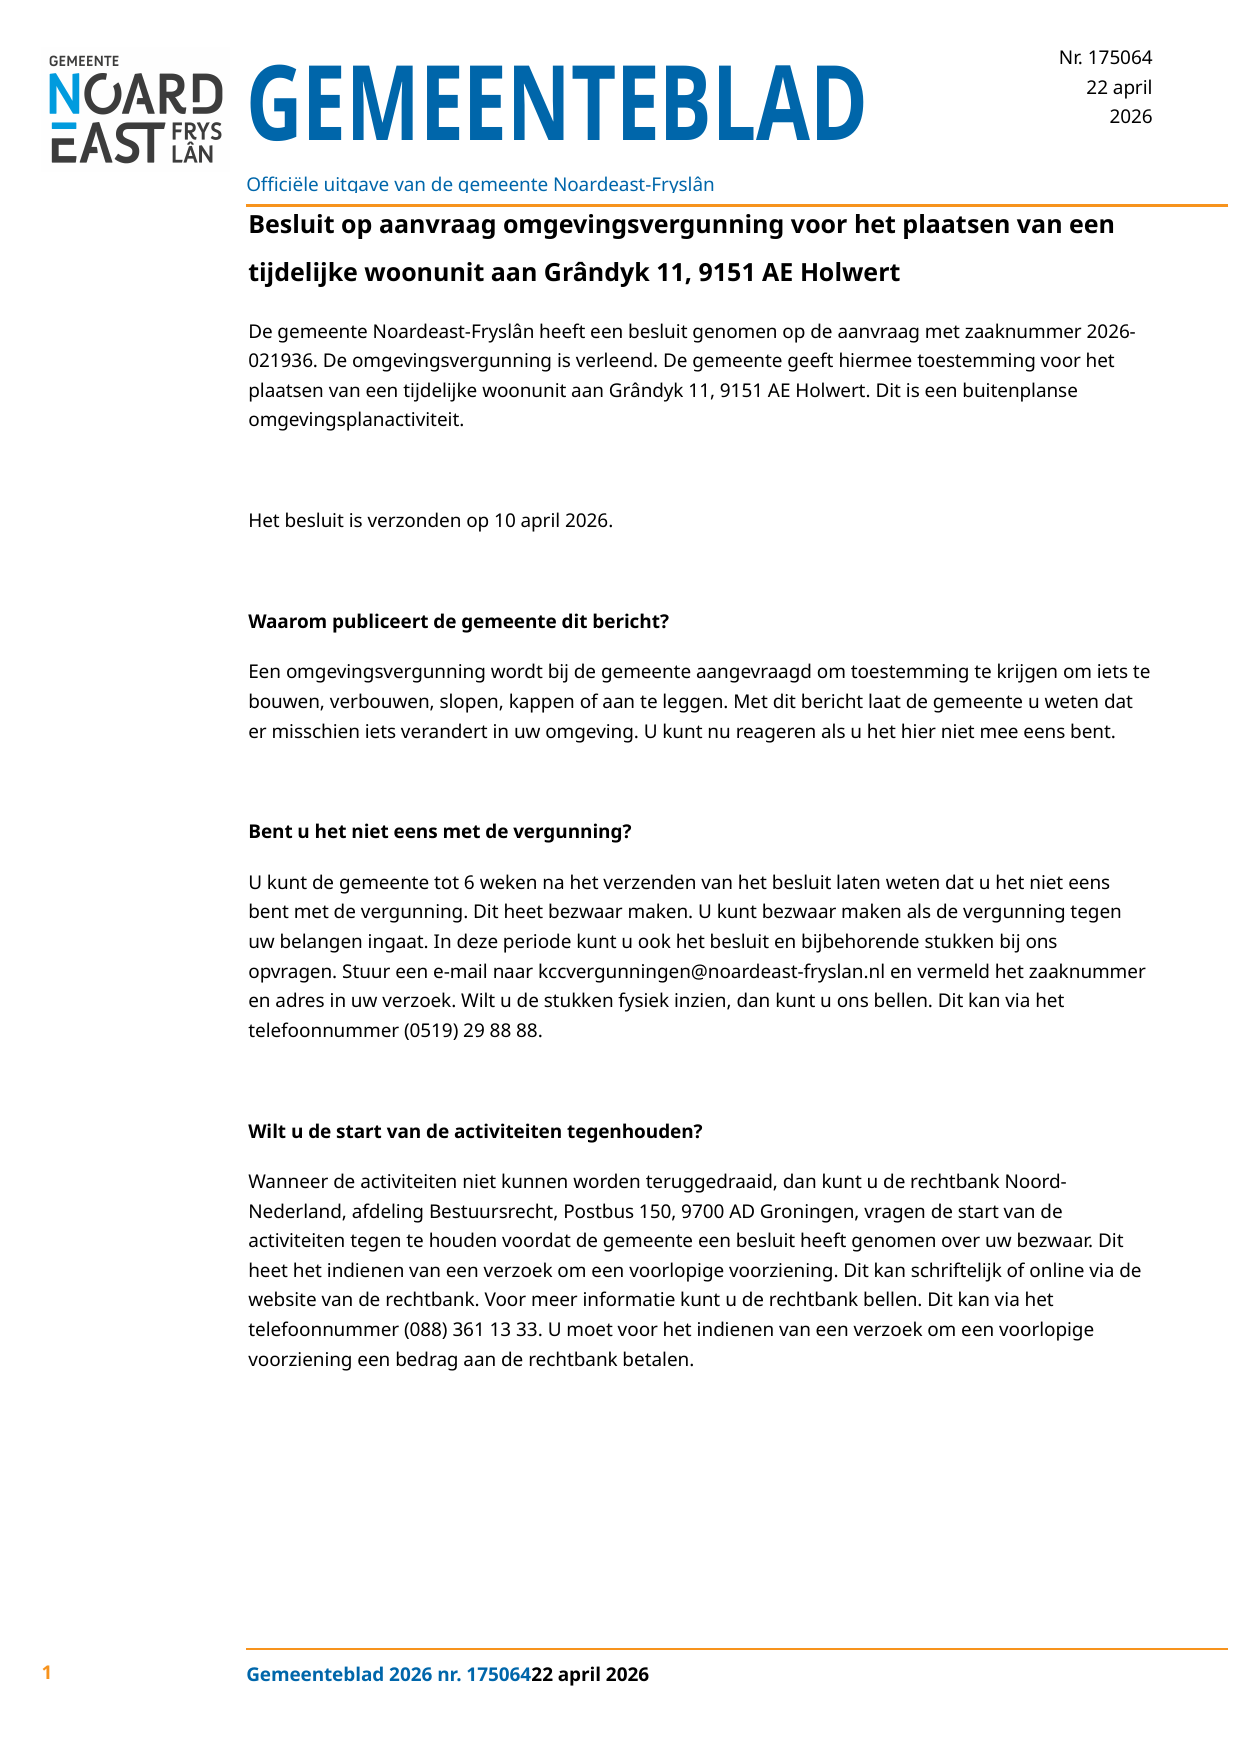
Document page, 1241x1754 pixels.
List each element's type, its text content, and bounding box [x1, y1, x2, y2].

text De gemeente Noardeast-Fryslân heeft een besluit genomen op de aanvraag met zaaknummer 2026-021936. De omgevingsvergunning is verleend. De gemeente geeft hiermee toestemming voor het plaatsen van een tijdelijke woonunit aan Grândyk 11, 9151 AE Holwert. Dit is een buitenplanse omgevingsplanactiviteit. [248, 318, 1152, 432]
text Bent u het niet eens met de vergunning? [248, 819, 1152, 844]
text Besluit op aanvraag omgevingsvergunning voor het plaatsen van een tijdelijke woonunit aan Grândyk 11, 9151 AE Holwert [248, 207, 1152, 288]
text Het besluit is verzonden op 10 april 2026. [248, 507, 1152, 533]
text Een omgevingsvergunning wordt bij de gemeente aangevraagd om toestemming te krijgen om iets te bouwen, verbouwen, slopen, kappen of aan te leggen. Met dit bericht laat de gemeente u weten dat er misschien iets verandert in uw omgeving. U kunt nu reageren als u het hier niet mee eens bent. [248, 659, 1152, 744]
picture [41, 47, 231, 172]
text U kunt de gemeente tot 6 weken na het verzenden van het besluit laten weten dat u het niet eens bent met de vergunning. Dit heet bezwaar maken. U kunt bezwaar maken als de vergunning tegen uw belangen ingaat. In deze periode kunt u ook het besluit en bijbehorende stukken bij ons opvragen. Stuur een e-mail naar kccvergunningen@noardeast-fryslan.nl en vermeld het zaaknummer en adres in uw verzoek. Wilt u de stukken fysiek inzien, dan kunt u ons bellen. Dit kan via het telefoonnummer (0519) 29 88 88. [248, 869, 1152, 1043]
text Wilt u de start van de activiteiten tegenhouden? [248, 1118, 1152, 1144]
text Waarom publiceert de gemeente dit bericht? [248, 608, 1152, 634]
text Wanneer de activiteiten niet kunnen worden teruggedraaid, dan kunt u de rechtbank Noord-Nederland, afdeling Bestuursrecht, Postbus 150, 9700 AD Groningen, vragen de start van de activiteiten tegen te houden voordat de gemeente een besluit heeft genomen over uw bezwaar. Dit heet het indienen van een verzoek om een voorlopige voorziening. Dit kan schriftelijk of online via de website van de rechtbank. Voor meer informatie kunt u de rechtbank bellen. Dit kan via het telefoonnummer (088) 361 13 33. U moet voor het indienen van een verzoek om een voorlopige voorziening een bedrag aan de rechtbank betalen. [248, 1168, 1152, 1372]
